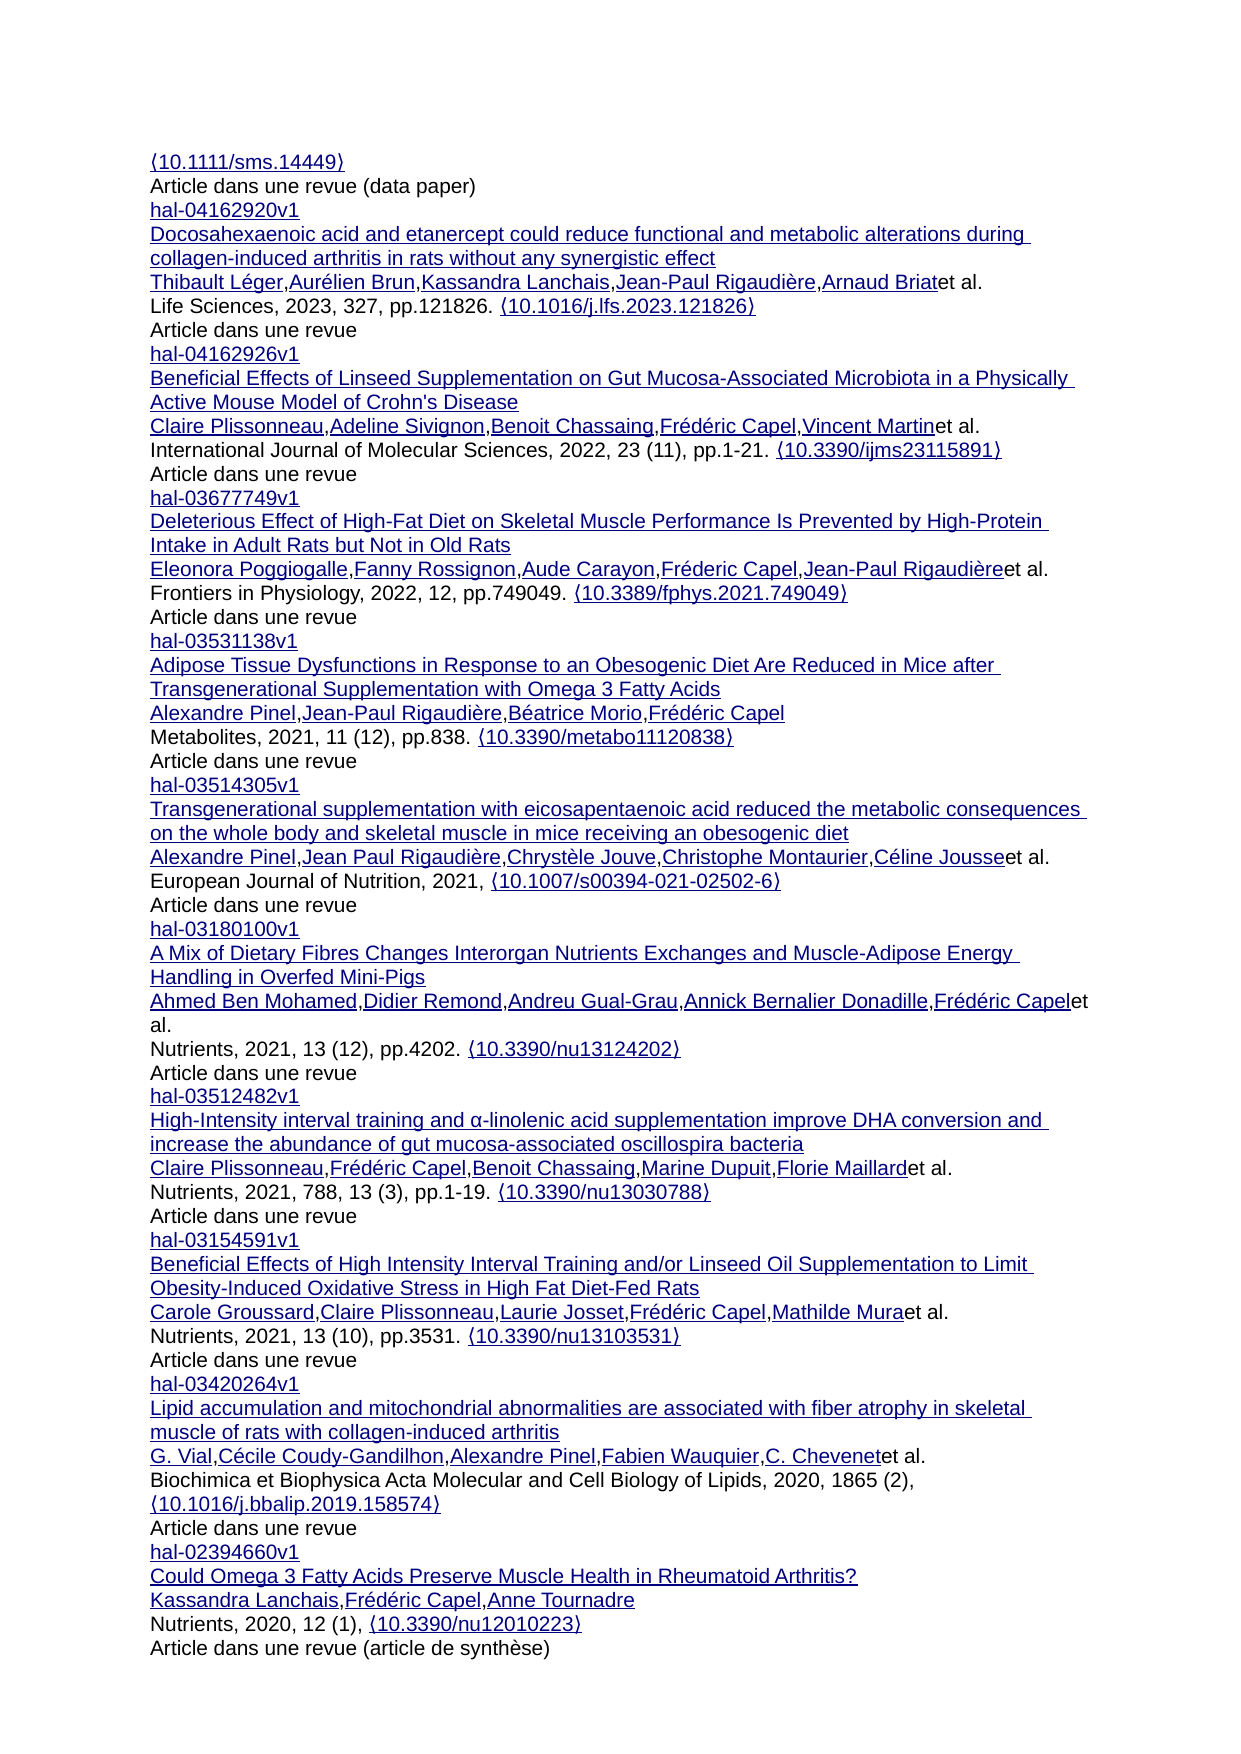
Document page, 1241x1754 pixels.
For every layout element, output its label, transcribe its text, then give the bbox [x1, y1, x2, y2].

table_cell Docosahexaenoic acid and etanercept could reduce functional and metabolic alterations during collagen-induced arthritis in rats without any synergistic effect Thibault Léger,Aurélien Brun,Kassandra Lanchais,Jean-Paul Rigaudière,Arnaud Briatet al. Life Sciences, 2023, 327, pp.121826. ⟨10.1016/j.lfs.2023.121826⟩ Article dans une revue hal-04162926v1 [150, 222, 1090, 366]
table_cell Lipid accumulation and mitochondrial abnormalities are associated with fiber atrophy in skeletal muscle of rats with collagen-induced arthritis G. Vial,Cécile Coudy-Gandilhon,Alexandre Pinel,Fabien Wauquier,C. Chevenetet al. Biochimica et Biophysica Acta Molecular and Cell Biology of Lipids, 2020, 1865 (2), ⟨10.1016/j.bbalip.2019.158574⟩ Article dans une revue hal-02394660v1 [150, 1396, 1090, 1563]
table_cell Could Omega 3 Fatty Acids Preserve Muscle Health in Rheumatoid Arthritis? Kassandra Lanchais,Frédéric Capel,Anne Tournadre Nutrients, 2020, 12 (1), ⟨10.3390/nu12010223⟩ Article dans une revue (article de synthèse) [150, 1564, 1090, 1659]
table_cell ⟨10.1111/sms.14449⟩ Article dans une revue (data paper) hal-04162920v1 [150, 150, 1090, 222]
table_cell A Mix of Dietary Fibres Changes Interorgan Nutrients Exchanges and Muscle-Adipose Energy Handling in Overfed Mini-Pigs Ahmed Ben Mohamed,Didier Remond,Andreu Gual-Grau,Annick Bernalier Donadille,Frédéric Capelet al. Nutrients, 2021, 13 (12), pp.4202. ⟨10.3390/nu13124202⟩ Article dans une revue hal-03512482v1 [150, 941, 1090, 1108]
table_cell Beneficial Effects of High Intensity Interval Training and/or Linseed Oil Supplementation to Limit Obesity-Induced Oxidative Stress in High Fat Diet-Fed Rats Carole Groussard,Claire Plissonneau,Laurie Josset,Frédéric Capel,Mathilde Muraet al. Nutrients, 2021, 13 (10), pp.3531. ⟨10.3390/nu13103531⟩ Article dans une revue hal-03420264v1 [150, 1252, 1090, 1396]
table_cell Adipose Tissue Dysfunctions in Response to an Obesogenic Diet Are Reduced in Mice after Transgenerational Supplementation with Omega 3 Fatty Acids Alexandre Pinel,Jean-Paul Rigaudière,Béatrice Morio,Frédéric Capel Metabolites, 2021, 11 (12), pp.838. ⟨10.3390/metabo11120838⟩ Article dans une revue hal-03514305v1 [150, 653, 1090, 797]
table_cell Beneficial Effects of Linseed Supplementation on Gut Mucosa-Associated Microbiota in a Physically Active Mouse Model of Crohn's Disease Claire Plissonneau,Adeline Sivignon,Benoit Chassaing,Frédéric Capel,Vincent Martinet al. International Journal of Molecular Sciences, 2022, 23 (11), pp.1-21. ⟨10.3390/ijms23115891⟩ Article dans une revue hal-03677749v1 [150, 366, 1090, 509]
table_cell High-Intensity interval training and α-linolenic acid supplementation improve DHA conversion and increase the abundance of gut mucosa-associated oscillospira bacteria Claire Plissonneau,Frédéric Capel,Benoit Chassaing,Marine Dupuit,Florie Maillardet al. Nutrients, 2021, 788, 13 (3), pp.1-19. ⟨10.3390/nu13030788⟩ Article dans une revue hal-03154591v1 [150, 1108, 1090, 1252]
table_cell Transgenerational supplementation with eicosapentaenoic acid reduced the metabolic consequences on the whole body and skeletal muscle in mice receiving an obesogenic diet Alexandre Pinel,Jean Paul Rigaudière,Chrystèle Jouve,Christophe Montaurier,Céline Jousseet al. European Journal of Nutrition, 2021, ⟨10.1007/s00394-021-02502-6⟩ Article dans une revue hal-03180100v1 [150, 797, 1090, 941]
table_cell Deleterious Effect of High-Fat Diet on Skeletal Muscle Performance Is Prevented by High-Protein Intake in Adult Rats but Not in Old Rats Eleonora Poggiogalle,Fanny Rossignon,Aude Carayon,Fréderic Capel,Jean-Paul Rigaudièreet al. Frontiers in Physiology, 2022, 12, pp.749049. ⟨10.3389/fphys.2021.749049⟩ Article dans une revue hal-03531138v1 [150, 509, 1090, 653]
